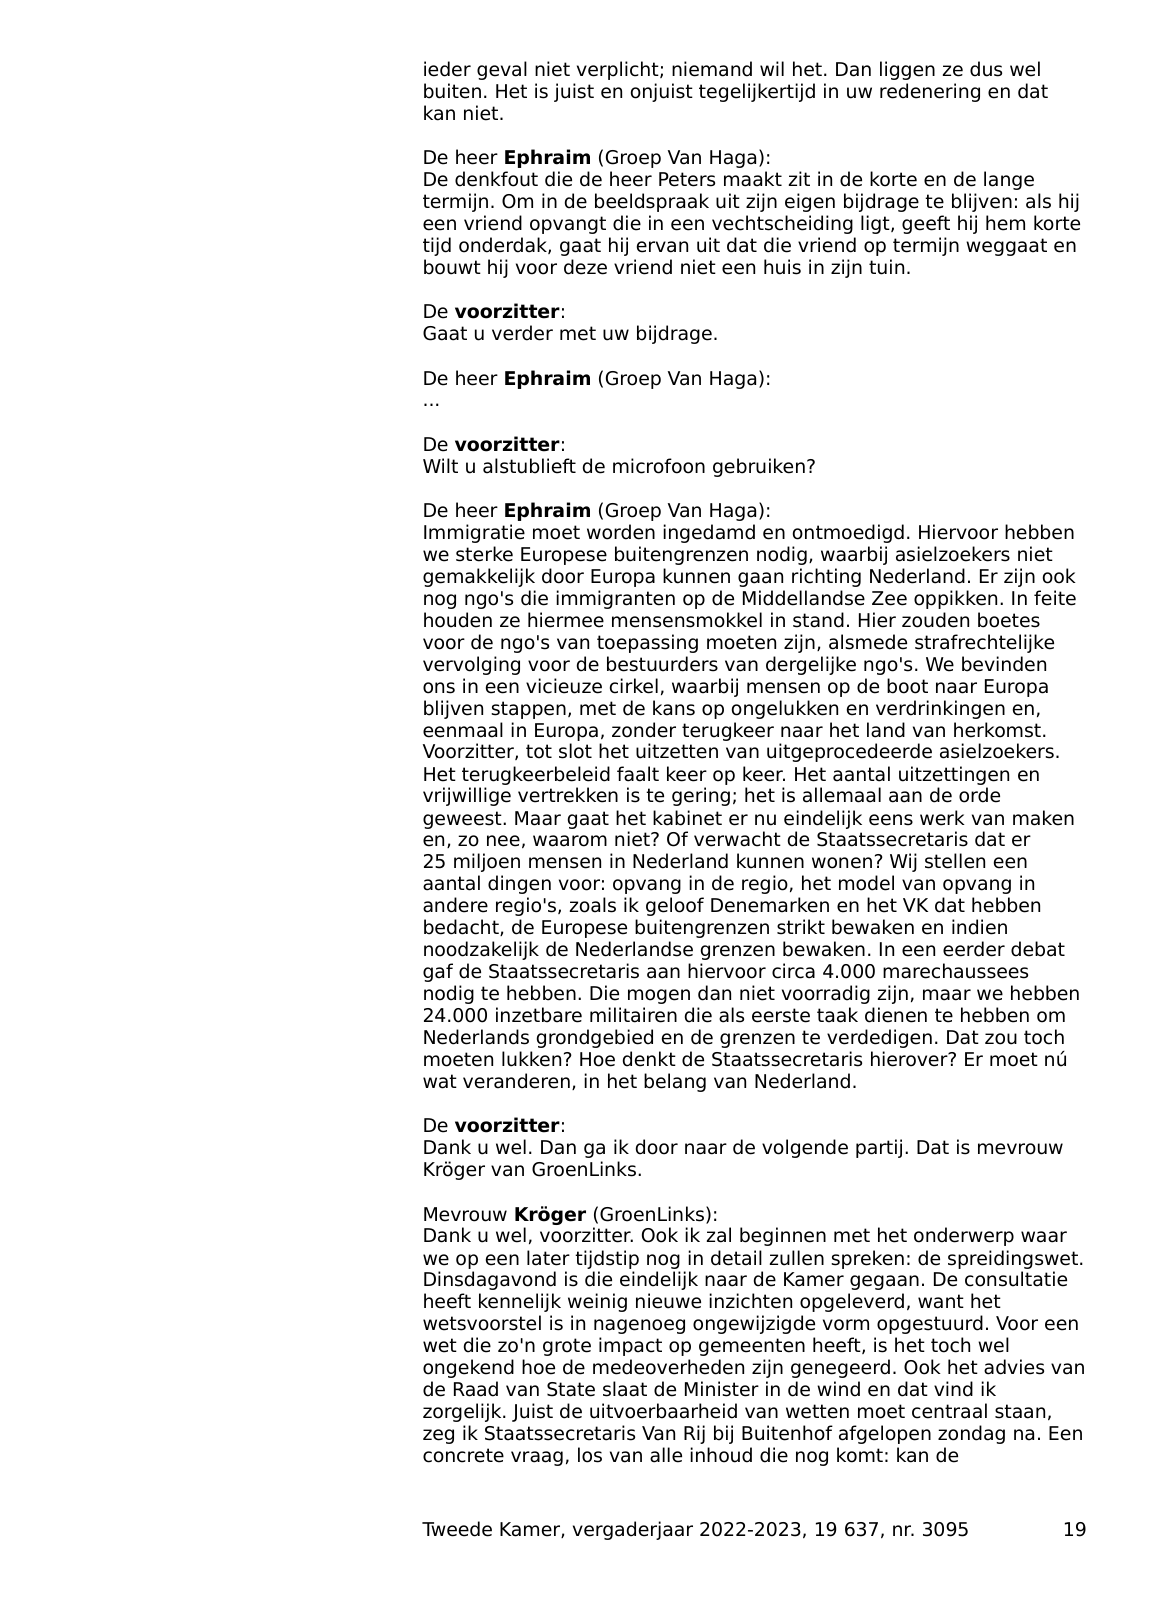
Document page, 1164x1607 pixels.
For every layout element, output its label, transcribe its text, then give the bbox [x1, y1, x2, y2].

text De heer Ephraim (Groep Van Haga): [422, 147, 1087, 169]
text Immigratie moet worden ingedamd en ontmoedigd. Hiervoor hebben we sterke Europese buitengrenzen nodig, waarbij asielzoekers niet gemakkelijk door Europa kunnen gaan richting Nederland. Er zijn ook nog ngo's die immigranten op de Middellandse Zee oppikken. In feite houden ze hiermee mensensmokkel in stand. Hier zouden boetes voor de ngo's van toepassing moeten zijn, alsmede strafrechtelijke vervolging voor de bestuurders van dergelijke ngo's. We bevinden ons in een vicieuze cirkel, waarbij mensen op de boot naar Europa blijven stappen, met de kans op ongelukken en verdrinkingen en, eenmaal in Europa, zonder terugkeer naar het land van herkomst. [422, 522, 1087, 741]
text ... [422, 389, 1087, 411]
text De heer Ephraim (Groep Van Haga): [422, 367, 1087, 389]
text De denkfout die de heer Peters maakt zit in de korte en de lange termijn. Om in de beeldspraak uit zijn eigen bijdrage te blijven: als hij een vriend opvangt die in een vechtscheiding ligt, geeft hij hem korte tijd onderdak, gaat hij ervan uit dat die vriend op termijn weggaat en bouwt hij voor deze vriend niet een huis in zijn tuin. [422, 169, 1087, 279]
text Gaat u verder met uw bijdrage. [422, 323, 1087, 345]
text De heer Ephraim (Groep Van Haga): [422, 500, 1087, 522]
text ieder geval niet verplicht; niemand wil het. Dan liggen ze dus wel buiten. Het is juist en onjuist tegelijkertijd in uw redenering en dat kan niet. [422, 59, 1087, 125]
text De voorzitter: [422, 1115, 1087, 1137]
text Dank u wel, voorzitter. Ook ik zal beginnen met het onderwerp waar we op een later tijdstip nog in detail zullen spreken: de spreidingswet. Dinsdagavond is die eindelijk naar de Kamer gegaan. De consultatie heeft kennelijk weinig nieuwe inzichten opgeleverd, want het wetsvoorstel is in nagenoeg ongewijzigde vorm opgestuurd. Voor een wet die zo'n grote impact op gemeenten heeft, is het toch wel ongekend hoe de medeoverheden zijn genegeerd. Ook het advies van de Raad van State slaat de Minister in de wind en dat vind ik zorgelijk. Juist de uitvoerbaarheid van wetten moet centraal staan, zeg ik Staatssecretaris Van Rij bij Buitenhof afgelopen zondag na. Een concrete vraag, los van alle inhoud die nog komt: kan de [422, 1225, 1087, 1467]
text Wilt u alstublieft de microfoon gebruiken? [422, 456, 1087, 477]
text Dank u wel. Dan ga ik door naar de volgende partij. Dat is mevrouw Kröger van GroenLinks. [422, 1137, 1087, 1181]
text Mevrouw Kröger (GroenLinks): [422, 1203, 1087, 1225]
text De voorzitter: [422, 433, 1087, 456]
text Voorzitter, tot slot het uitzetten van uitgeprocedeerde asielzoekers. Het terugkeerbeleid faalt keer op keer. Het aantal uitzettingen en vrijwillige vertrekken is te gering; het is allemaal aan de orde geweest. Maar gaat het kabinet er nu eindelijk eens werk van maken en, zo nee, waarom niet? Of verwacht de Staatssecretaris dat er 25 miljoen mensen in Nederland kunnen wonen? Wij stellen een aantal dingen voor: opvang in de regio, het model van opvang in andere regio's, zoals ik geloof Denemarken en het VK dat hebben bedacht, de Europese buitengrenzen strikt bewaken en indien noodzakelijk de Nederlandse grenzen bewaken. In een eerder debat gaf de Staatssecretaris aan hiervoor circa 4.000 marechaussees nodig te hebben. Die mogen dan niet voorradig zijn, maar we hebben 24.000 inzetbare militairen die als eerste taak dienen te hebben om Nederlands grondgebied en de grenzen te verdedigen. Dat zou toch moeten lukken? Hoe denkt de Staatssecretaris hierover? Er moet nú wat veranderen, in het belang van Nederland. [422, 741, 1087, 1093]
text De voorzitter: [422, 301, 1087, 323]
